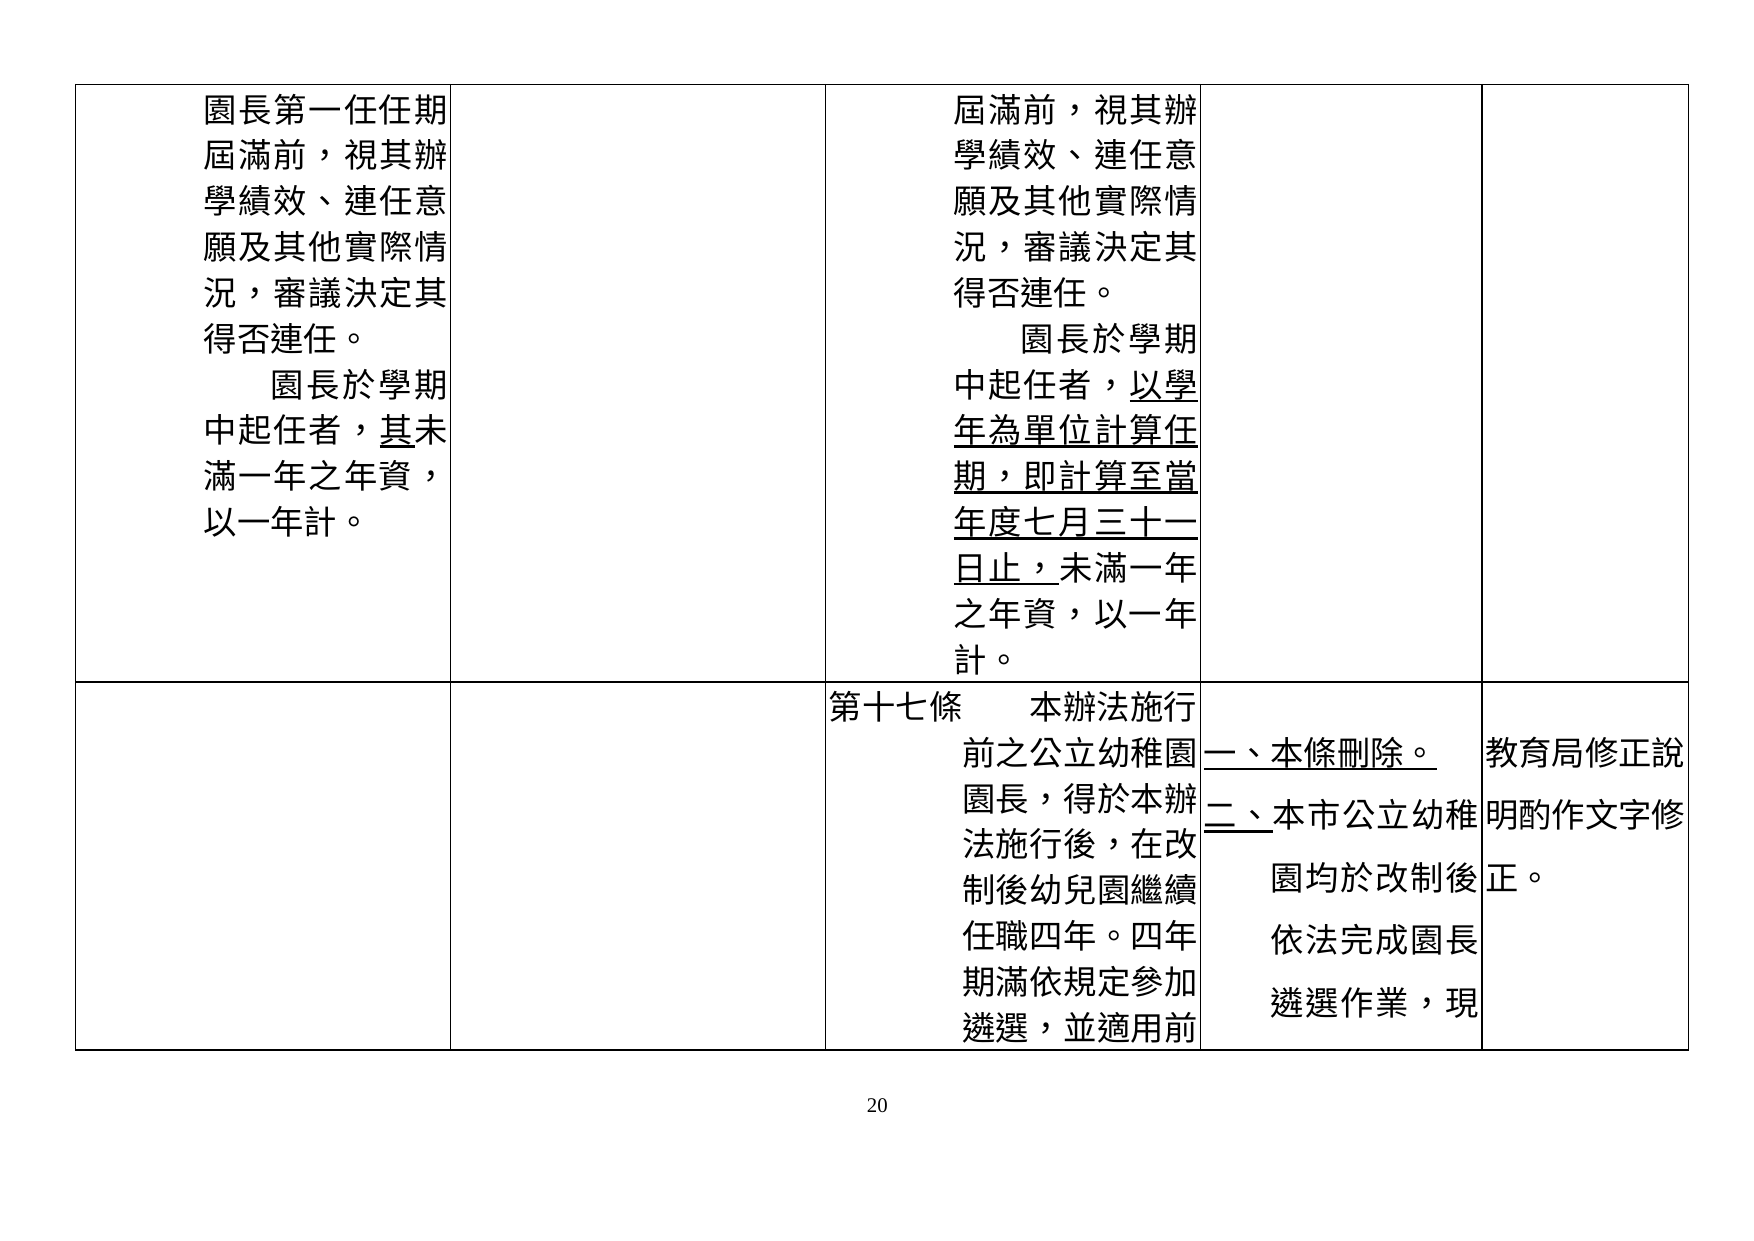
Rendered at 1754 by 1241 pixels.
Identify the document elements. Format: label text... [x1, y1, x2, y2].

table_cell [1201, 85, 1481, 681]
table_cell 第十七條 本辦法施行前之公立幼稚園園長，得於本辦法施行後，在改制後幼兒園繼續任職四年。四年期滿依規定參加遴選，並適用前 [826, 683, 1200, 1049]
table_cell [76, 683, 450, 1049]
table_cell 園長第一任任期屆滿前，視其辦學績效、連任意願及其他實際情況，審議決定其得否連任。 園長於學期中起任者，其未滿一年之年資，以一年計。 [76, 85, 450, 681]
table_cell [451, 85, 825, 681]
table_cell 教育局修正說明酌作文字修正。 [1483, 683, 1688, 1049]
table_cell 一、本條刪除。 二、本市公立幼稚園均於改制後依法完成園長遴選作業，現 [1201, 683, 1481, 1049]
table_cell [451, 683, 825, 1049]
table_cell [1483, 85, 1688, 681]
table_cell 屆滿前，視其辦學績效、連任意願及其他實際情況，審議決定其得否連任。 園長於學期中起任者，以學年為單位計算任期，即計算至當年度七月三十一日止，未滿一年之年資，以一年計。 [826, 85, 1200, 681]
